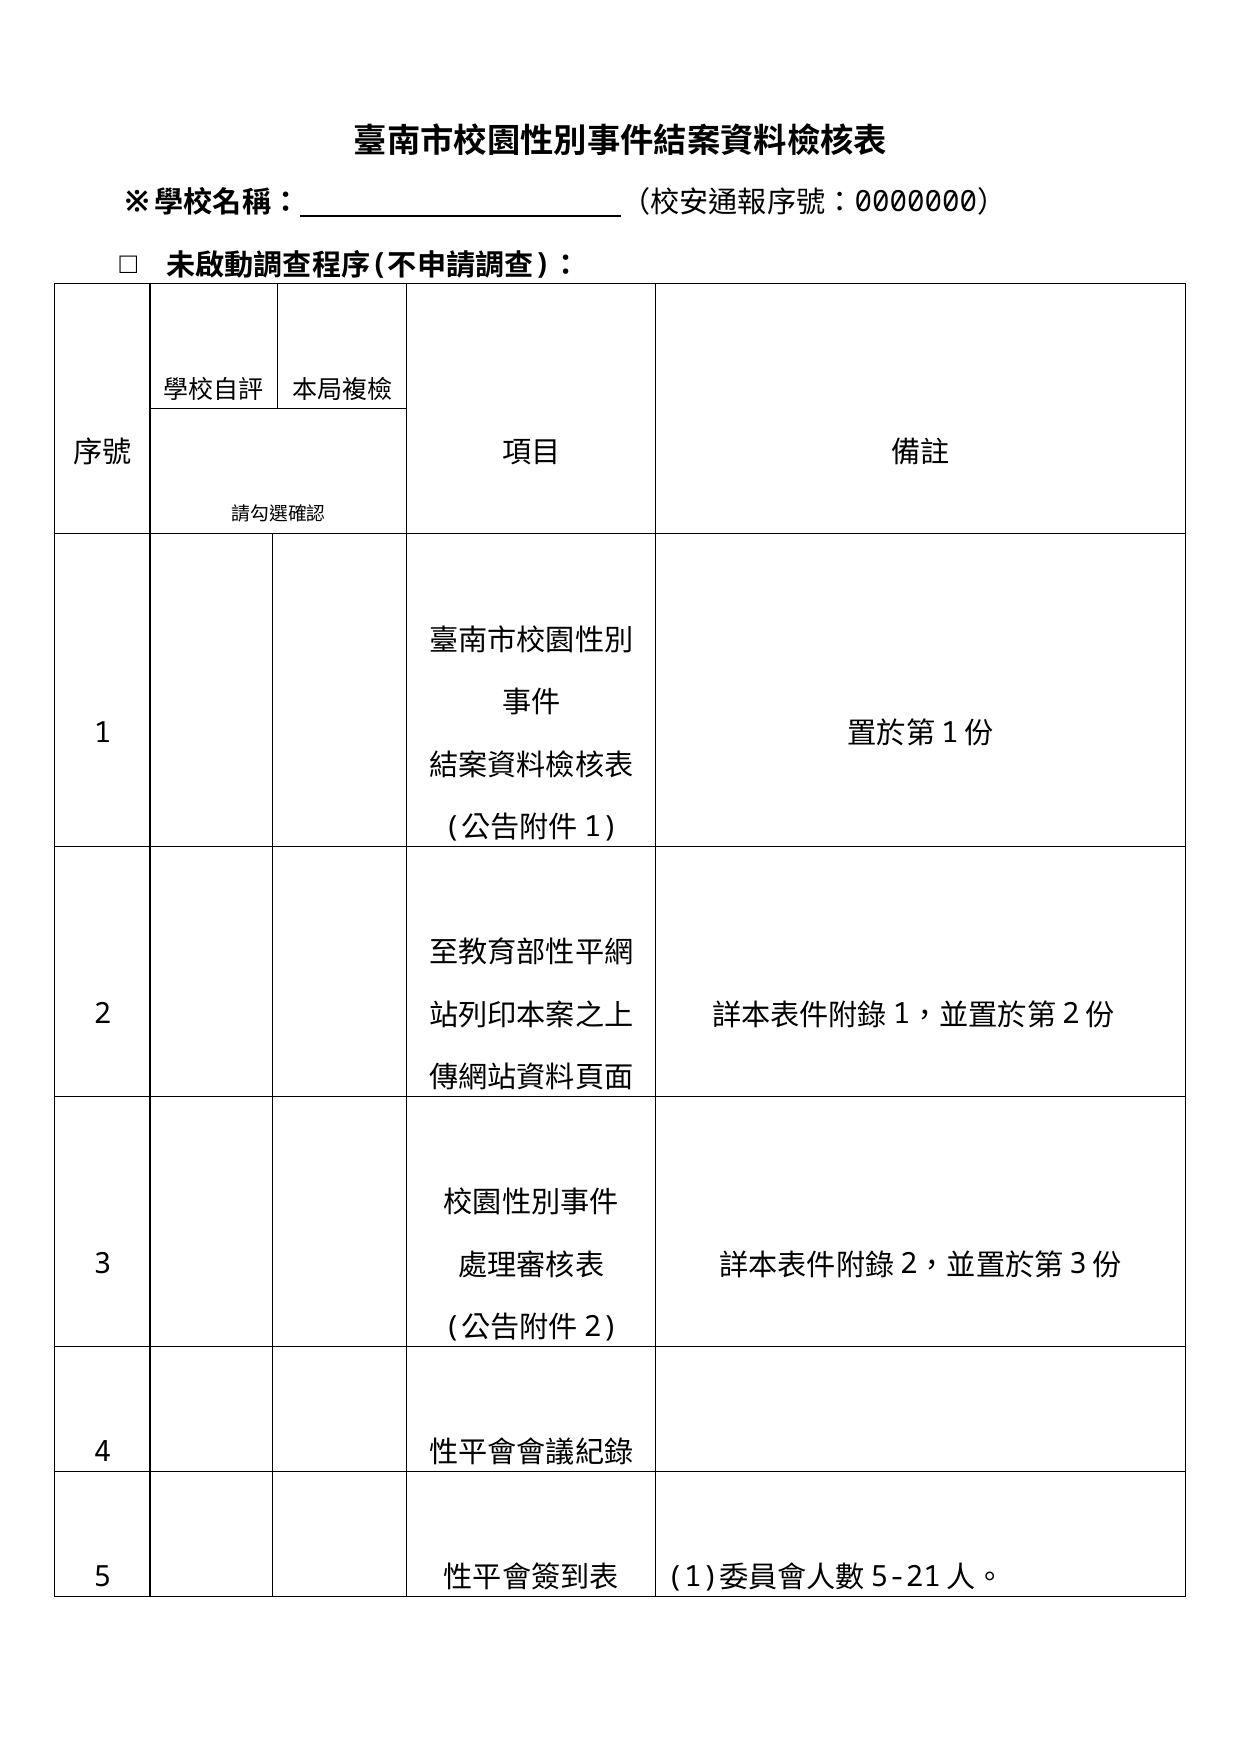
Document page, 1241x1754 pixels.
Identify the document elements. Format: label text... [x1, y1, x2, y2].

table_cell 性平會會議紀錄 [407, 1347, 655, 1471]
table_cell [273, 1097, 406, 1346]
table_cell 請勾選確認 [151, 409, 406, 533]
table_cell 詳本表件附錄2，並置於第3份 [656, 1097, 1185, 1346]
table_cell 至教育部性平網站列印本案之上傳網站資料頁面 [407, 847, 655, 1096]
table_header 學校自評 [151, 284, 277, 408]
table_header 備註 [656, 284, 1185, 533]
text ※學校名稱： （校安通報序號：0000000） [75, 158, 1165, 221]
table_cell 臺南市校園性別事件 結案資料檢核表 (公告附件1) [407, 534, 655, 846]
text 臺南市校園性別事件結案資料檢核表 [75, 96, 1165, 158]
table_cell 校園性別事件 處理審核表 (公告附件2) [407, 1097, 655, 1346]
table_cell [151, 1472, 272, 1596]
table_cell 1 [55, 534, 149, 846]
table_header 項目 [407, 284, 655, 533]
table_cell 置於第1份 [656, 534, 1185, 846]
table_cell 4 [55, 1347, 149, 1471]
table_header 本局複檢 [278, 284, 406, 408]
table_cell (1)委員會人數5-21人。 [656, 1472, 1185, 1596]
table_cell 3 [55, 1097, 149, 1346]
table_cell [151, 847, 272, 1096]
table_cell 詳本表件附錄1，並置於第2份 [656, 847, 1185, 1096]
text □ 未啟動調查程序(不申請調查)： [75, 221, 1165, 283]
table_header 序號 [55, 284, 149, 533]
table_cell 5 [55, 1472, 149, 1596]
table_cell [273, 1347, 406, 1471]
table_cell [151, 534, 272, 846]
table_cell 2 [55, 847, 149, 1096]
table_cell [273, 1472, 406, 1596]
table_cell [656, 1347, 1185, 1471]
table_cell [273, 534, 406, 846]
table_cell [151, 1097, 272, 1346]
table_cell [151, 1347, 272, 1471]
table_cell [273, 847, 406, 1096]
table_cell 性平會簽到表 [407, 1472, 655, 1596]
